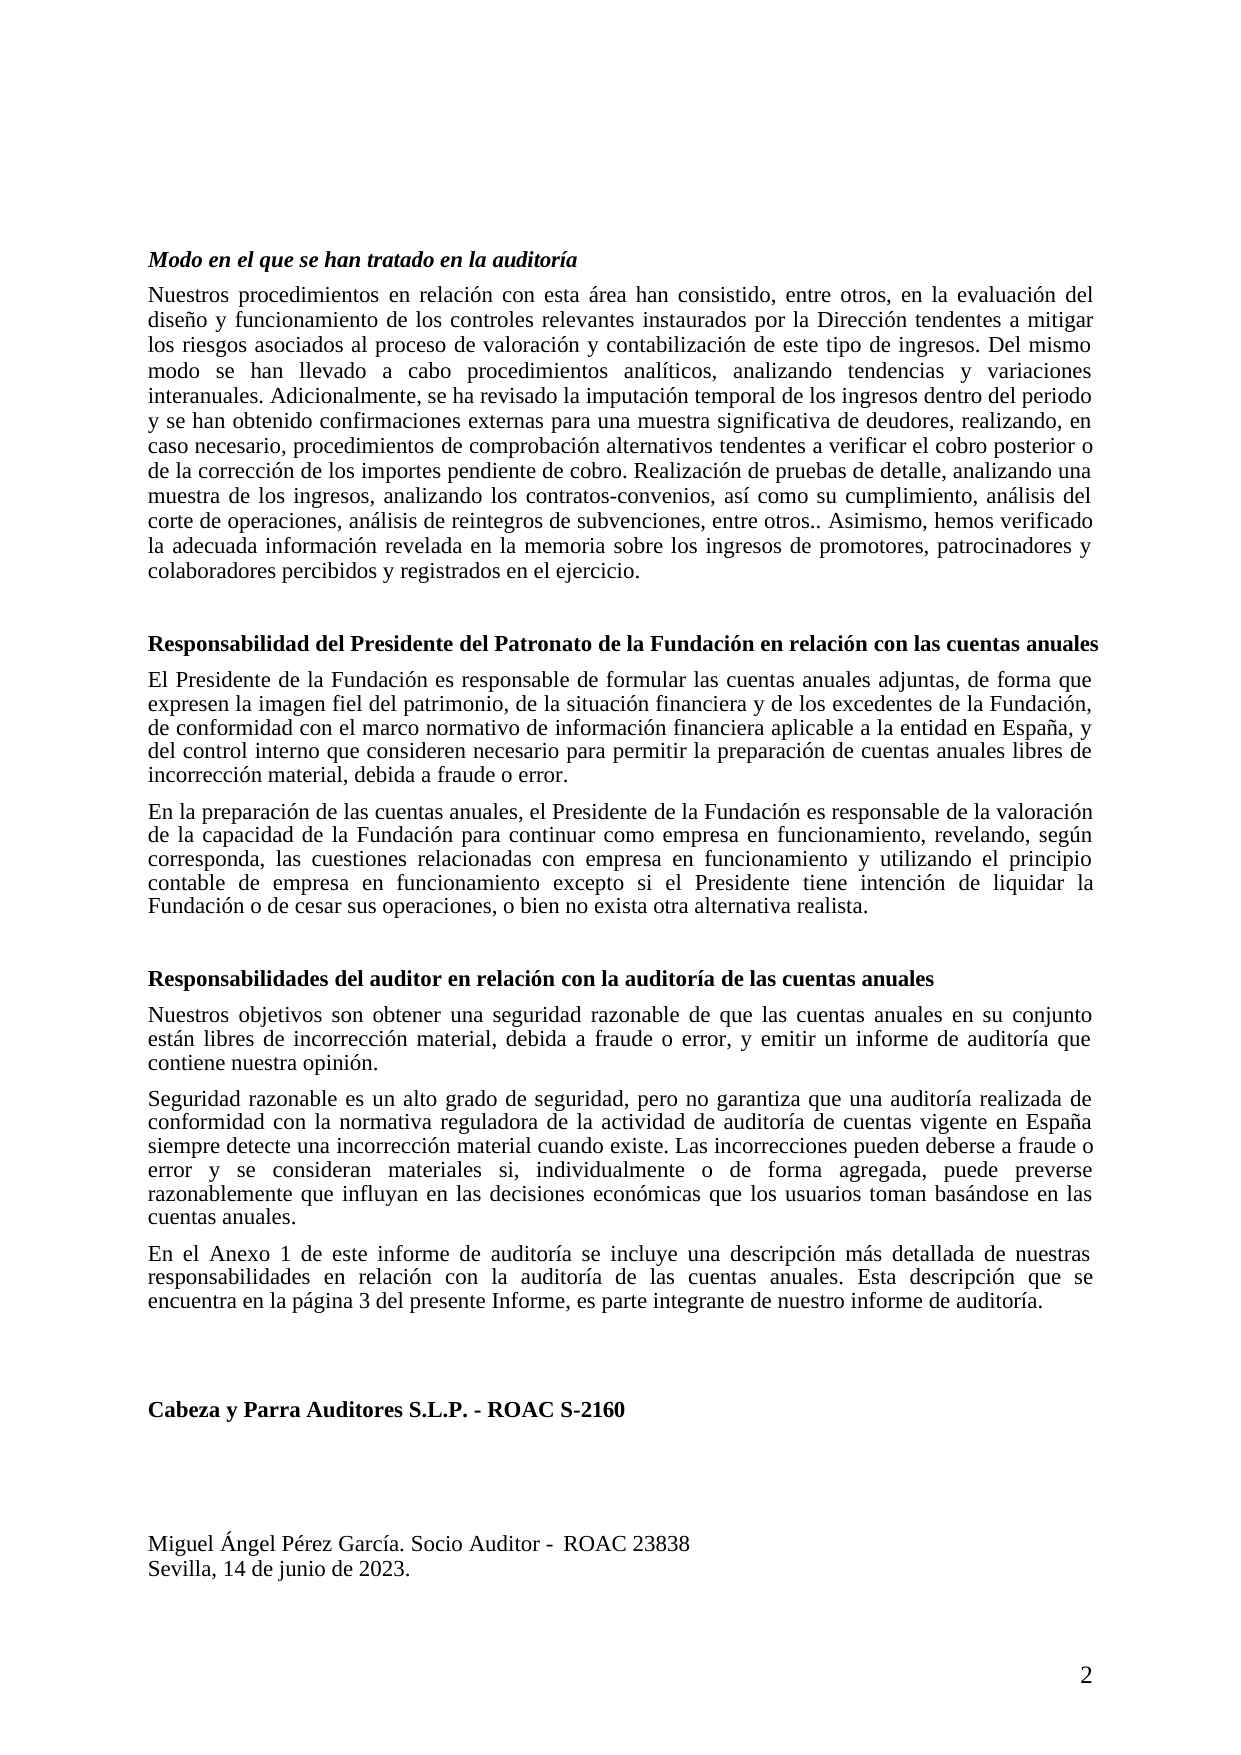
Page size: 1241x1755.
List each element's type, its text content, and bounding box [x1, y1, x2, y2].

text En el Anexo 1 de este informe de auditoría se incluye una descripción más detallada de nuestras responsabilidades en relación con la auditoría de las cuentas anuales. Esta descripción que se encuentra en la página 3 del presente Informe, es parte integrante de nuestro informe de auditoría. [148, 1242, 1093, 1313]
text Miguel Ángel Pérez García. Socio Auditor - ROAC 23838 Sevilla, 14 de junio de 2023. [148, 1532, 754, 1582]
text Seguridad razonable es un alto grado de seguridad, pero no garantiza que una auditoría realizada de conformidad con la normativa reguladora de la actividad de auditoría de cuentas vigente en España siempre detecte una incorrección material cuando existe. Las incorrecciones pueden deberse a fraude o error y se consideran materiales si, individualmente o de forma agregada, puede preverse razonablemente que influyan en las decisiones económicas que los usuarios toman basándose en las cuentas anuales. [148, 1087, 1093, 1230]
text En la preparación de las cuentas anuales, el Presidente de la Fundación es responsable de la valoración de la capacidad de la Fundación para continuar como empresa en funcionamiento, revelando, según corresponda, las cuestiones relacionadas con empresa en funcionamiento y utilizando el principio contable de empresa en funcionamiento excepto si el Presidente tiene intención de liquidar la Fundación o de cesar sus operaciones, o bien no exista otra alternativa realista. [148, 800, 1093, 919]
text El Presidente de la Fundación es responsable de formular las cuentas anuales adjuntas, de forma que expresen la imagen fiel del patrimonio, de la situación financiera y de los excedentes de la Fundación, de conformidad con el marco normativo de información financiera aplicable a la entidad en España, y del control interno que consideren necesario para permitir la preparación de cuentas anuales libres de incorrección material, debida a fraude o error. [148, 669, 1093, 787]
text Nuestros procedimientos en relación con esta área han consistido, entre otros, en la evaluación del diseño y funcionamiento de los controles relevantes instaurados por la Dirección tendentes a mitigar los riesgos asociados al proceso de valoración y contabilización de este tipo de ingresos. Del mismo modo se han llevado a cabo procedimientos analíticos, analizando tendencias y variaciones interanuales. Adicionalmente, se ha revisado la imputación temporal de los ingresos dentro del periodo y se han obtenido confirmaciones externas para una muestra significativa de deudores, realizando, en caso necesario, procedimientos de comprobación alternativos tendentes a verificar el cobro posterior o de la corrección de los importes pendiente de cobro. Realización de pruebas de detalle, analizando una muestra de los ingresos, analizando los contratos-convenios, así como su cumplimiento, análisis del corte de operaciones, análisis de reintegros de subvenciones, entre otros.. Asimismo, hemos verificado la adecuada información revelada en la memoria sobre los ingresos de promotores, patrocinadores y colaboradores percibidos y registrados en el ejercicio. [148, 283, 1093, 584]
subtitle Responsabilidades del auditor en relación con la auditoría de las cuentas anuales [148, 965, 1105, 992]
subtitle Responsabilidad del Presidente del Patronato de la Fundación en relación con las cuentas anuales [148, 631, 1105, 657]
subtitle Cabeza y Parra Auditores S.L.P. - ROAC S-2160 [148, 1396, 1105, 1423]
text Nuestros objetivos son obtener una seguridad razonable de que las cuentas anuales en su conjunto están libres de incorrección material, debida a fraude o error, y emitir un informe de auditoría que contiene nuestra opinión. [148, 1004, 1093, 1075]
